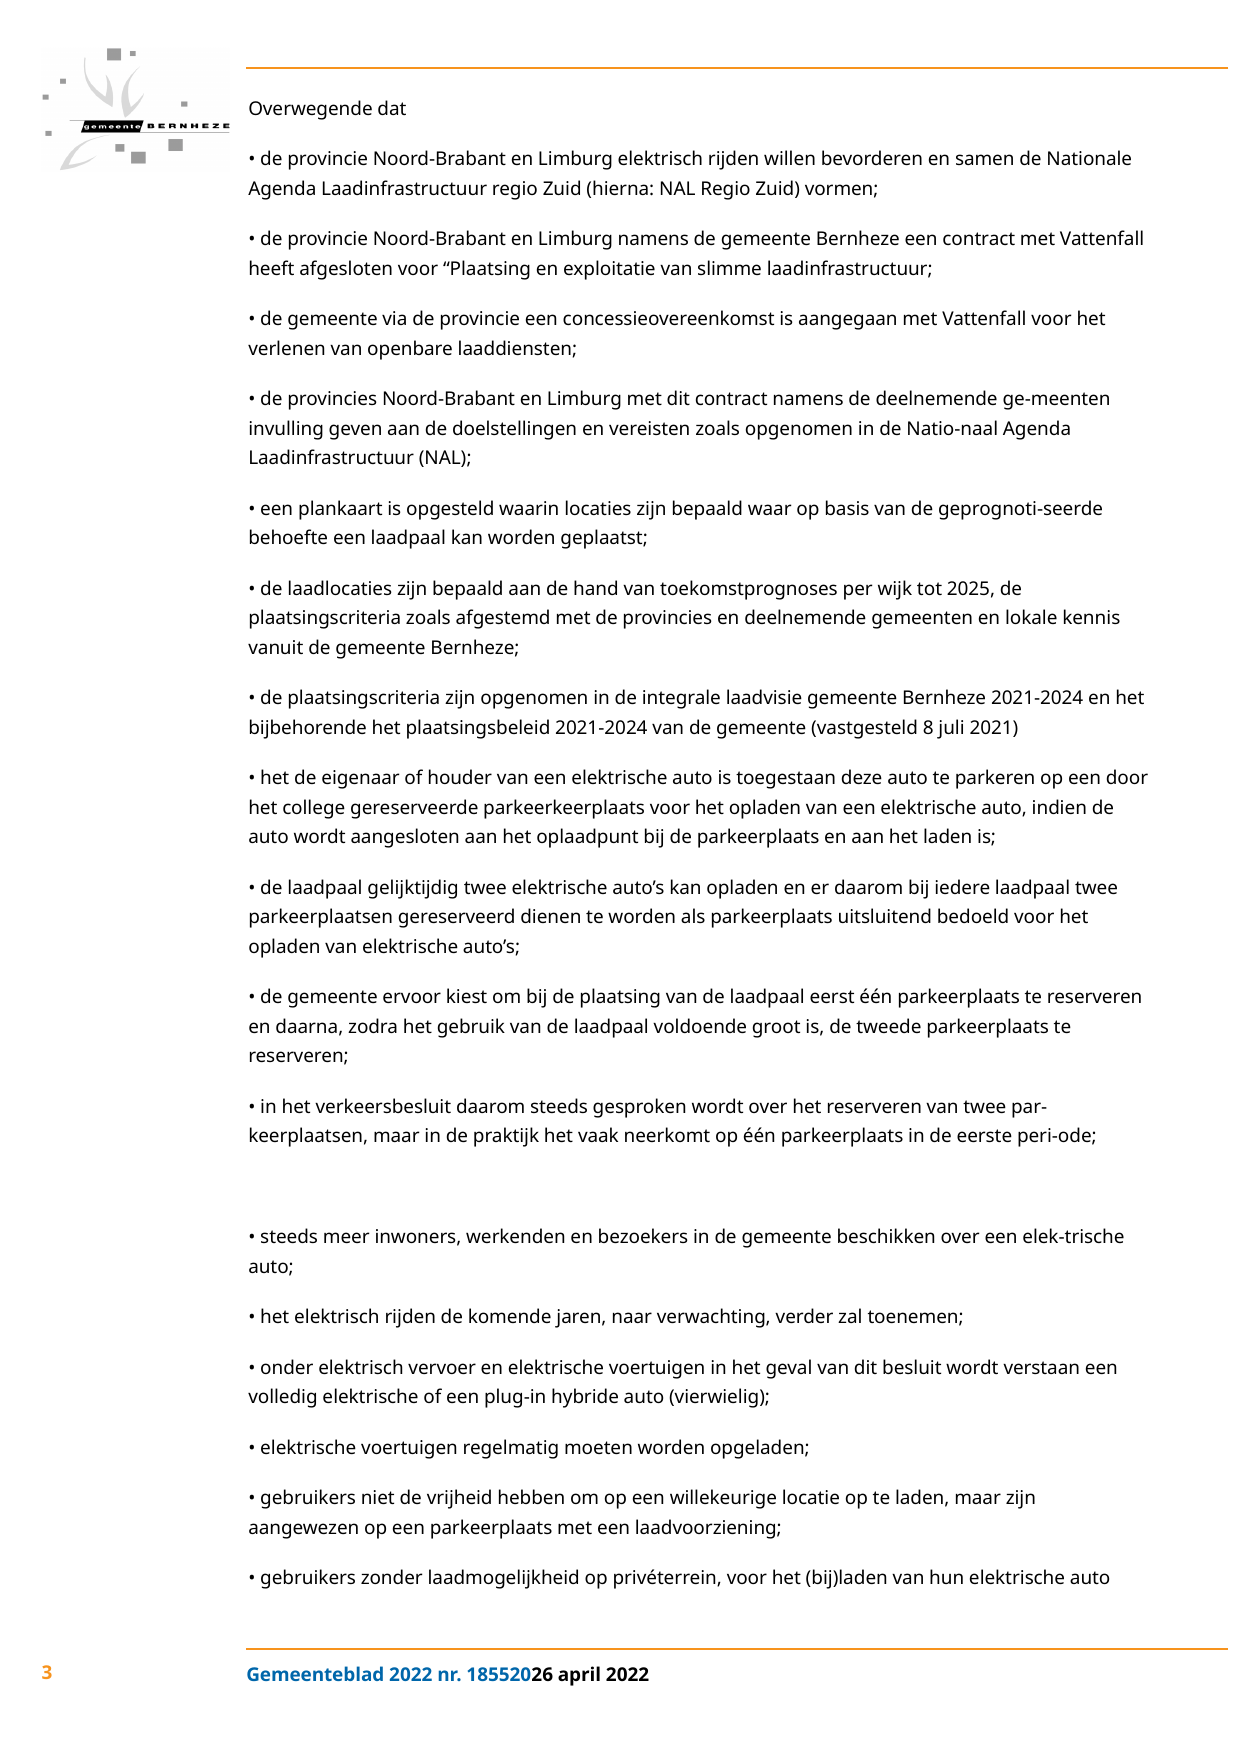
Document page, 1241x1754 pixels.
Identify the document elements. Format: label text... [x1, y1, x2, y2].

text • het de eigenaar of houder van een elektrische auto is toegestaan deze auto te parkeren op een door het college gereserveerde parkeerkeerplaats voor het opladen van een elektrische auto, indien de auto wordt aangesloten aan het oplaadpunt bij de parkeerplaats en aan het laden is; [248, 764, 1152, 849]
text • de gemeente ervoor kiest om bij de plaatsing van de laadpaal eerst één parkeerplaats te reserveren en daarna, zodra het gebruik van de laadpaal voldoende groot is, de tweede parkeerplaats te reserveren; [248, 983, 1152, 1068]
text • gebruikers niet de vrijheid hebben om op een willekeurige locatie op te laden, maar zijn aangewezen op een parkeerplaats met een laadvoorziening; [248, 1484, 1152, 1540]
text • de laadlocaties zijn bepaald aan de hand van toekomstprognoses per wijk tot 2025, de plaatsingscriteria zoals afgestemd met de provincies en deelnemende gemeenten en lokale kennis vanuit de gemeente Bernheze; [248, 575, 1152, 660]
text • steeds meer inwoners, werkenden en bezoekers in de gemeente beschikken over een elek-trische auto; [248, 1223, 1152, 1279]
text Overwegende dat [248, 95, 1152, 121]
text • gebruikers zonder laadmogelijkheid op privéterrein, voor het (bij)laden van hun elektrische auto [248, 1564, 1152, 1590]
picture [41, 47, 231, 172]
text • in het verkeersbesluit daarom steeds gesproken wordt over het reserveren van twee par-keerplaatsen, maar in de praktijk het vaak neerkomt op één parkeerplaats in de eerste peri-ode; [248, 1093, 1152, 1148]
text • de provincies Noord-Brabant en Limburg met dit contract namens de deelnemende ge-meenten invulling geven aan de doelstellingen en vereisten zoals opgenomen in de Natio-naal Agenda Laadinfrastructuur (NAL); [248, 385, 1152, 470]
text • de plaatsingscriteria zijn opgenomen in de integrale laadvisie gemeente Bernheze 2021-2024 en het bijbehorende het plaatsingsbeleid 2021-2024 van de gemeente (vastgesteld 8 juli 2021) [248, 684, 1152, 740]
text • een plankaart is opgesteld waarin locaties zijn bepaald waar op basis van de geprognoti-seerde behoefte een laadpaal kan worden geplaatst; [248, 495, 1152, 550]
text • het elektrisch rijden de komende jaren, naar verwachting, verder zal toenemen; [248, 1303, 1152, 1329]
text • elektrische voertuigen regelmatig moeten worden opgeladen; [248, 1434, 1152, 1460]
text • onder elektrisch vervoer en elektrische voertuigen in het geval van dit besluit wordt verstaan een volledig elektrische of een plug-in hybride auto (vierwielig); [248, 1354, 1152, 1409]
text • de provincie Noord-Brabant en Limburg namens de gemeente Bernheze een contract met Vattenfall heeft afgesloten voor “Plaatsing en exploitatie van slimme laadinfrastructuur; [248, 225, 1152, 281]
text • de gemeente via de provincie een concessieovereenkomst is aangegaan met Vattenfall voor het verlenen van openbare laaddiensten; [248, 305, 1152, 361]
text • de provincie Noord-Brabant en Limburg elektrisch rijden willen bevorderen en samen de Nationale Agenda Laadinfrastructuur regio Zuid (hierna: NAL Regio Zuid) vormen; [248, 145, 1152, 201]
text • de laadpaal gelijktijdig twee elektrische auto’s kan opladen en er daarom bij iedere laadpaal twee parkeerplaatsen gereserveerd dienen te worden als parkeerplaats uitsluitend bedoeld voor het opladen van elektrische auto’s; [248, 874, 1152, 959]
